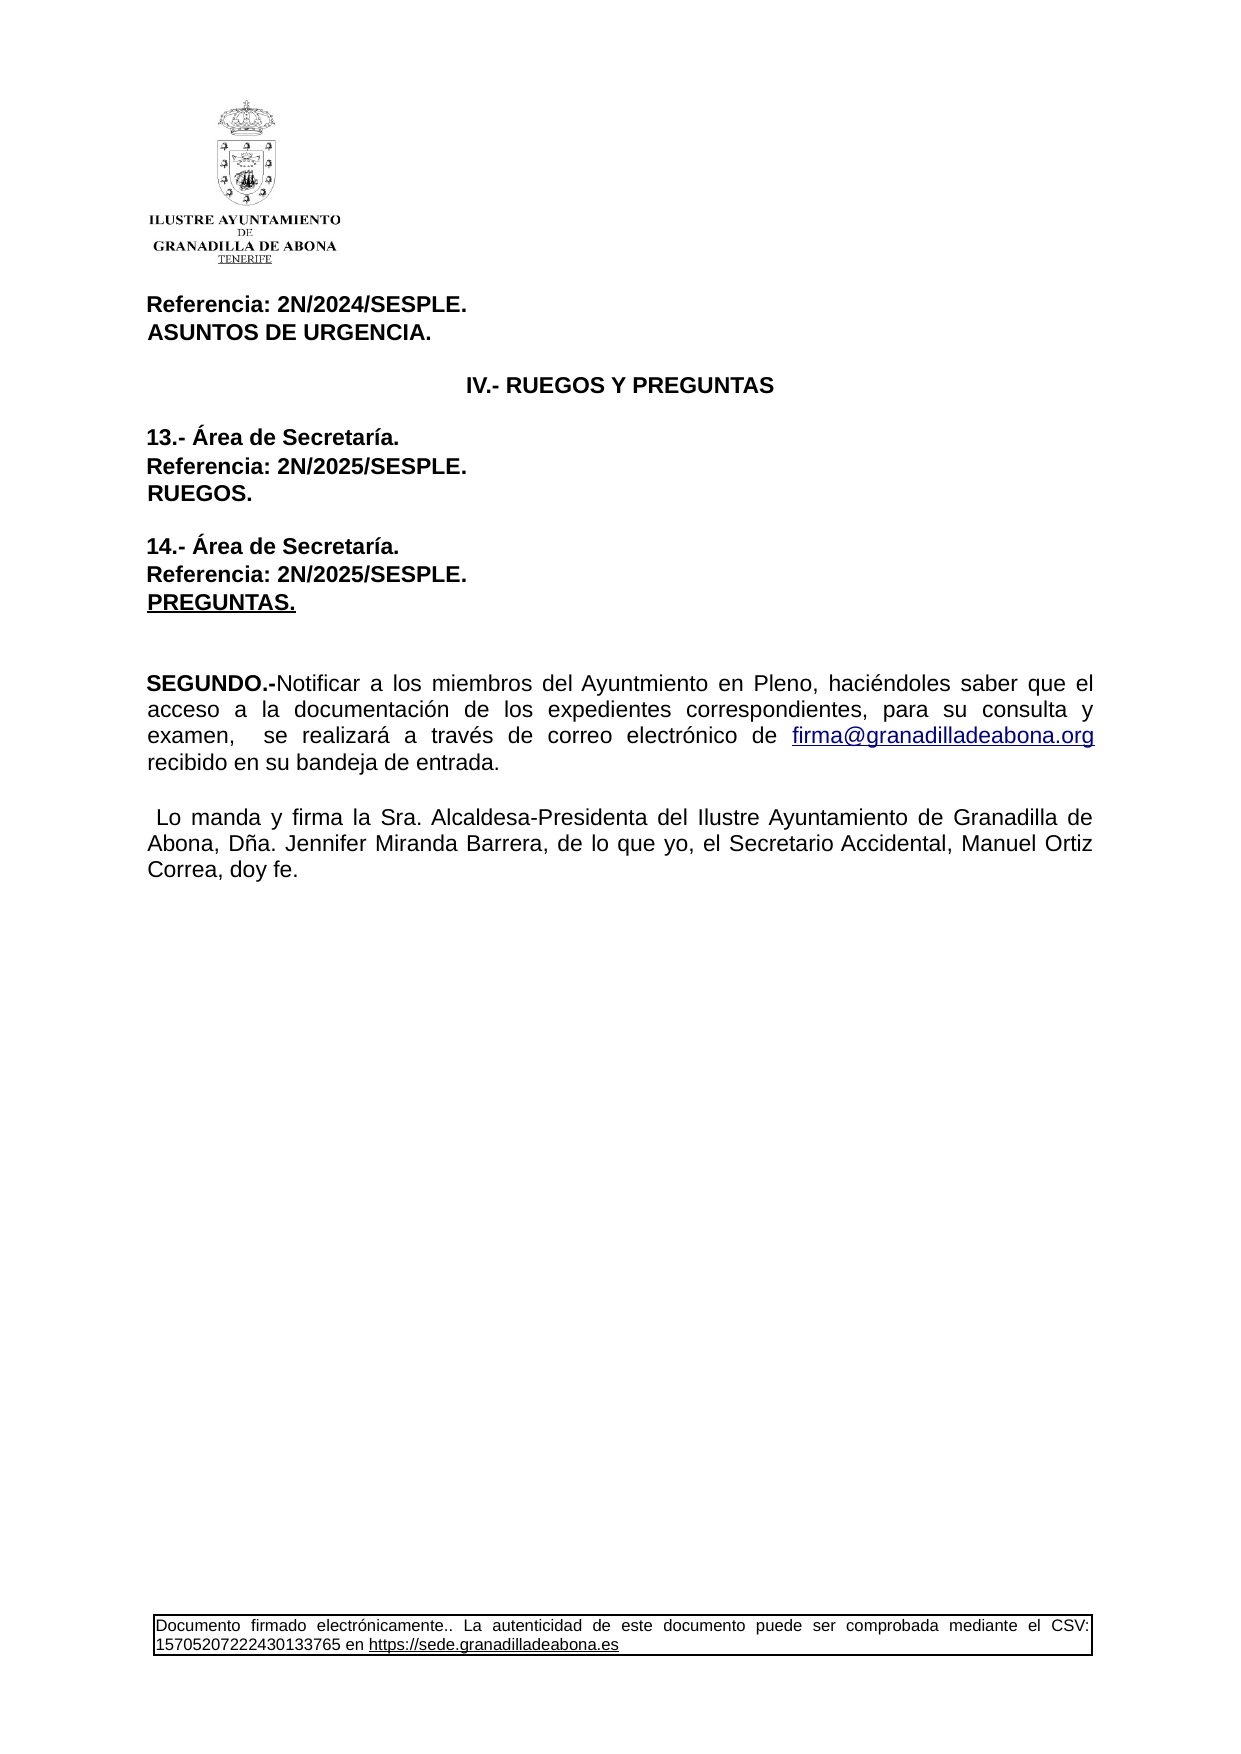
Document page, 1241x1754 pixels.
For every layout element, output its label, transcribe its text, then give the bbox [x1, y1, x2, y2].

text Referencia: 2N/2025/SESPLE. RUEGOS. [146, 453, 513, 506]
text 13.- Área de Secretaría. [146, 424, 513, 450]
text Referencia: 2N/2025/SESPLE. PREGUNTAS. [146, 561, 513, 615]
text 14.- Área de Secretaría. [146, 533, 513, 559]
text Referencia: 2N/2024/SESPLE. ASUNTOS DE URGENCIA. [146, 291, 513, 345]
text Lo manda y firma la Sra. Alcaldesa-Presidenta del Ilustre Ayuntamiento de Granadilla de Abona, Dña. Jennifer Miranda Barrera, de lo que yo, el Secretario Accidental, Manuel Ortiz Correa, doy fe. [146, 803, 1094, 883]
subtitle IV.- RUEGOS Y PREGUNTAS [148, 372, 1093, 398]
text SEGUNDO.-Notificar a los miembros del Ayuntmiento en Pleno, haciéndoles saber que el acceso a la documentación de los expedientes correspondientes, para su consulta y examen, se realizará a través de correo electrónico de firma@granadilladeabona.org recibido en su bandeja de entrada. [146, 670, 1094, 775]
